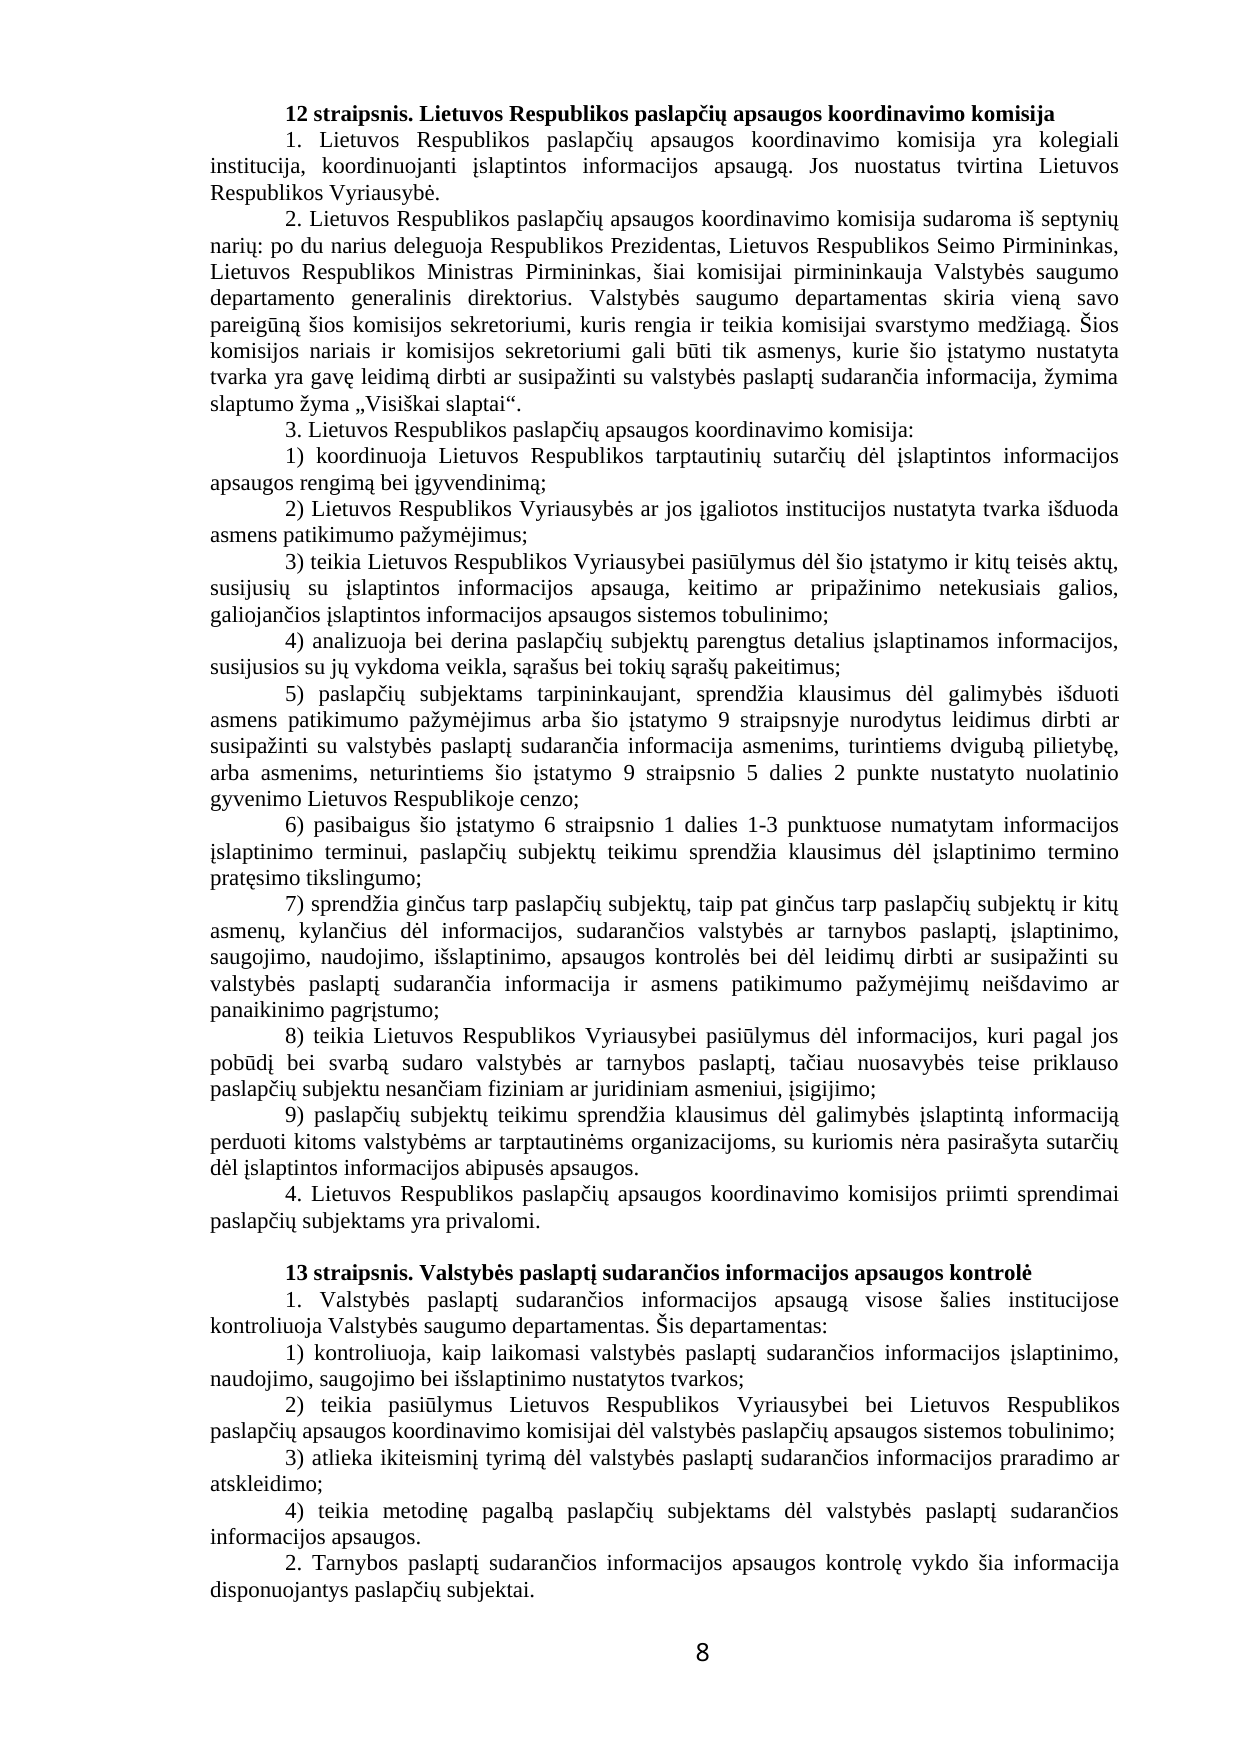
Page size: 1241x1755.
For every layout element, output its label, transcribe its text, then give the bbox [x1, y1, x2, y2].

text 2. Tarnybos paslaptį sudarančios informacijos apsaugos kontrolę vykdo šia informacija disponuojantys paslapčių subjektai. [210, 1549, 1120, 1602]
text 4) teikia metodinę pagalbą paslapčių subjektams dėl valstybės paslaptį sudarančios informacijos apsaugos. [210, 1497, 1120, 1549]
text 1) kontroliuoja, kaip laikomasi valstybės paslaptį sudarančios informacijos įslaptinimo, naudojimo, saugojimo bei išslaptinimo nustatytos tvarkos; [210, 1338, 1120, 1391]
text 13 straipsnis. Valstybės paslaptį sudarančios informacijos apsaugos kontrolė [210, 1259, 1120, 1286]
text 9) paslapčių subjektų teikimu sprendžia klausimus dėl galimybės įslaptintą informaciją perduoti kitoms valstybėms ar tarptautinėms organizacijoms, su kuriomis nėra pasirašyta sutarčių dėl įslaptintos informacijos abipusės apsaugos. [210, 1101, 1120, 1180]
text 6) pasibaigus šio įstatymo 6 straipsnio 1 dalies 1-3 punktuose numatytam informacijos įslaptinimo terminui, paslapčių subjektų teikimu sprendžia klausimus dėl įslaptinimo termino pratęsimo tikslingumo; [210, 811, 1120, 891]
text 2) Lietuvos Respublikos Vyriausybės ar jos įgaliotos institucijos nustatyta tvarka išduoda asmens patikimumo pažymėjimus; [210, 495, 1120, 548]
text 3) atlieka ikiteisminį tyrimą dėl valstybės paslaptį sudarančios informacijos praradimo ar atskleidimo; [210, 1444, 1120, 1497]
text 5) paslapčių subjektams tarpininkaujant, sprendžia klausimus dėl galimybės išduoti asmens patikimumo pažymėjimus arba šio įstatymo 9 straipsnyje nurodytus leidimus dirbti ar susipažinti su valstybės paslaptį sudarančia informacija asmenims, turintiems dvigubą pilietybę, arba asmenims, neturintiems šio įstatymo 9 straipsnio 5 dalies 2 punkte nustatyto nuolatinio gyvenimo Lietuvos Respublikoje cenzo; [210, 680, 1120, 811]
text 2) teikia pasiūlymus Lietuvos Respublikos Vyriausybei bei Lietuvos Respublikos paslapčių apsaugos koordinavimo komisijai dėl valstybės paslapčių apsaugos sistemos tobulinimo; [210, 1391, 1120, 1444]
text 3) teikia Lietuvos Respublikos Vyriausybei pasiūlymus dėl šio įstatymo ir kitų teisės aktų, susijusių su įslaptintos informacijos apsauga, keitimo ar pripažinimo netekusiais galios, galiojančios įslaptintos informacijos apsaugos sistemos tobulinimo; [210, 548, 1120, 627]
text 12 straipsnis. Lietuvos Respublikos paslapčių apsaugos koordinavimo komisija [285, 100, 1120, 126]
text 2. Lietuvos Respublikos paslapčių apsaugos koordinavimo komisija sudaroma iš septynių narių: po du narius deleguoja Respublikos Prezidentas, Lietuvos Respublikos Seimo Pirmininkas, Lietuvos Respublikos Ministras Pirmininkas, šiai komisijai pirmininkauja Valstybės saugumo departamento generalinis direktorius. Valstybės saugumo departamentas skiria vieną savo pareigūną šios komisijos sekretoriumi, kuris rengia ir teikia komisijai svarstymo medžiagą. Šios komisijos nariais ir komisijos sekretoriumi gali būti tik asmenys, kurie šio įstatymo nustatyta tvarka yra gavę leidimą dirbti ar susipažinti su valstybės paslaptį sudarančia informacija, žymima slaptumo žyma „Visiškai slaptai“. [210, 205, 1120, 416]
text 1. Lietuvos Respublikos paslapčių apsaugos koordinavimo komisija yra kolegiali institucija, koordinuojanti įslaptintos informacijos apsaugą. Jos nuostatus tvirtina Lietuvos Respublikos Vyriausybė. [210, 126, 1120, 205]
text 7) sprendžia ginčus tarp paslapčių subjektų, taip pat ginčus tarp paslapčių subjektų ir kitų asmenų, kylančius dėl informacijos, sudarančios valstybės ar tarnybos paslaptį, įslaptinimo, saugojimo, naudojimo, išslaptinimo, apsaugos kontrolės bei dėl leidimų dirbti ar susipažinti su valstybės paslaptį sudarančia informacija ir asmens patikimumo pažymėjimų neišdavimo ar panaikinimo pagrįstumo; [210, 891, 1120, 1022]
text 4. Lietuvos Respublikos paslapčių apsaugos koordinavimo komisijos priimti sprendimai paslapčių subjektams yra privalomi. [210, 1180, 1120, 1233]
text 4) analizuoja bei derina paslapčių subjektų parengtus detalius įslaptinamos informacijos, susijusios su jų vykdoma veikla, sąrašus bei tokių sąrašų pakeitimus; [210, 627, 1120, 680]
text 8) teikia Lietuvos Respublikos Vyriausybei pasiūlymus dėl informacijos, kuri pagal jos pobūdį bei svarbą sudaro valstybės ar tarnybos paslaptį, tačiau nuosavybės teise priklauso paslapčių subjektu nesančiam fiziniam ar juridiniam asmeniui, įsigijimo; [210, 1022, 1120, 1101]
text 1) koordinuoja Lietuvos Respublikos tarptautinių sutarčių dėl įslaptintos informacijos apsaugos rengimą bei įgyvendinimą; [210, 442, 1120, 495]
text 1. Valstybės paslaptį sudarančios informacijos apsaugą visose šalies institucijose kontroliuoja Valstybės saugumo departamentas. Šis departamentas: [210, 1286, 1120, 1338]
text 3. Lietuvos Respublikos paslapčių apsaugos koordinavimo komisija: [210, 416, 1120, 442]
